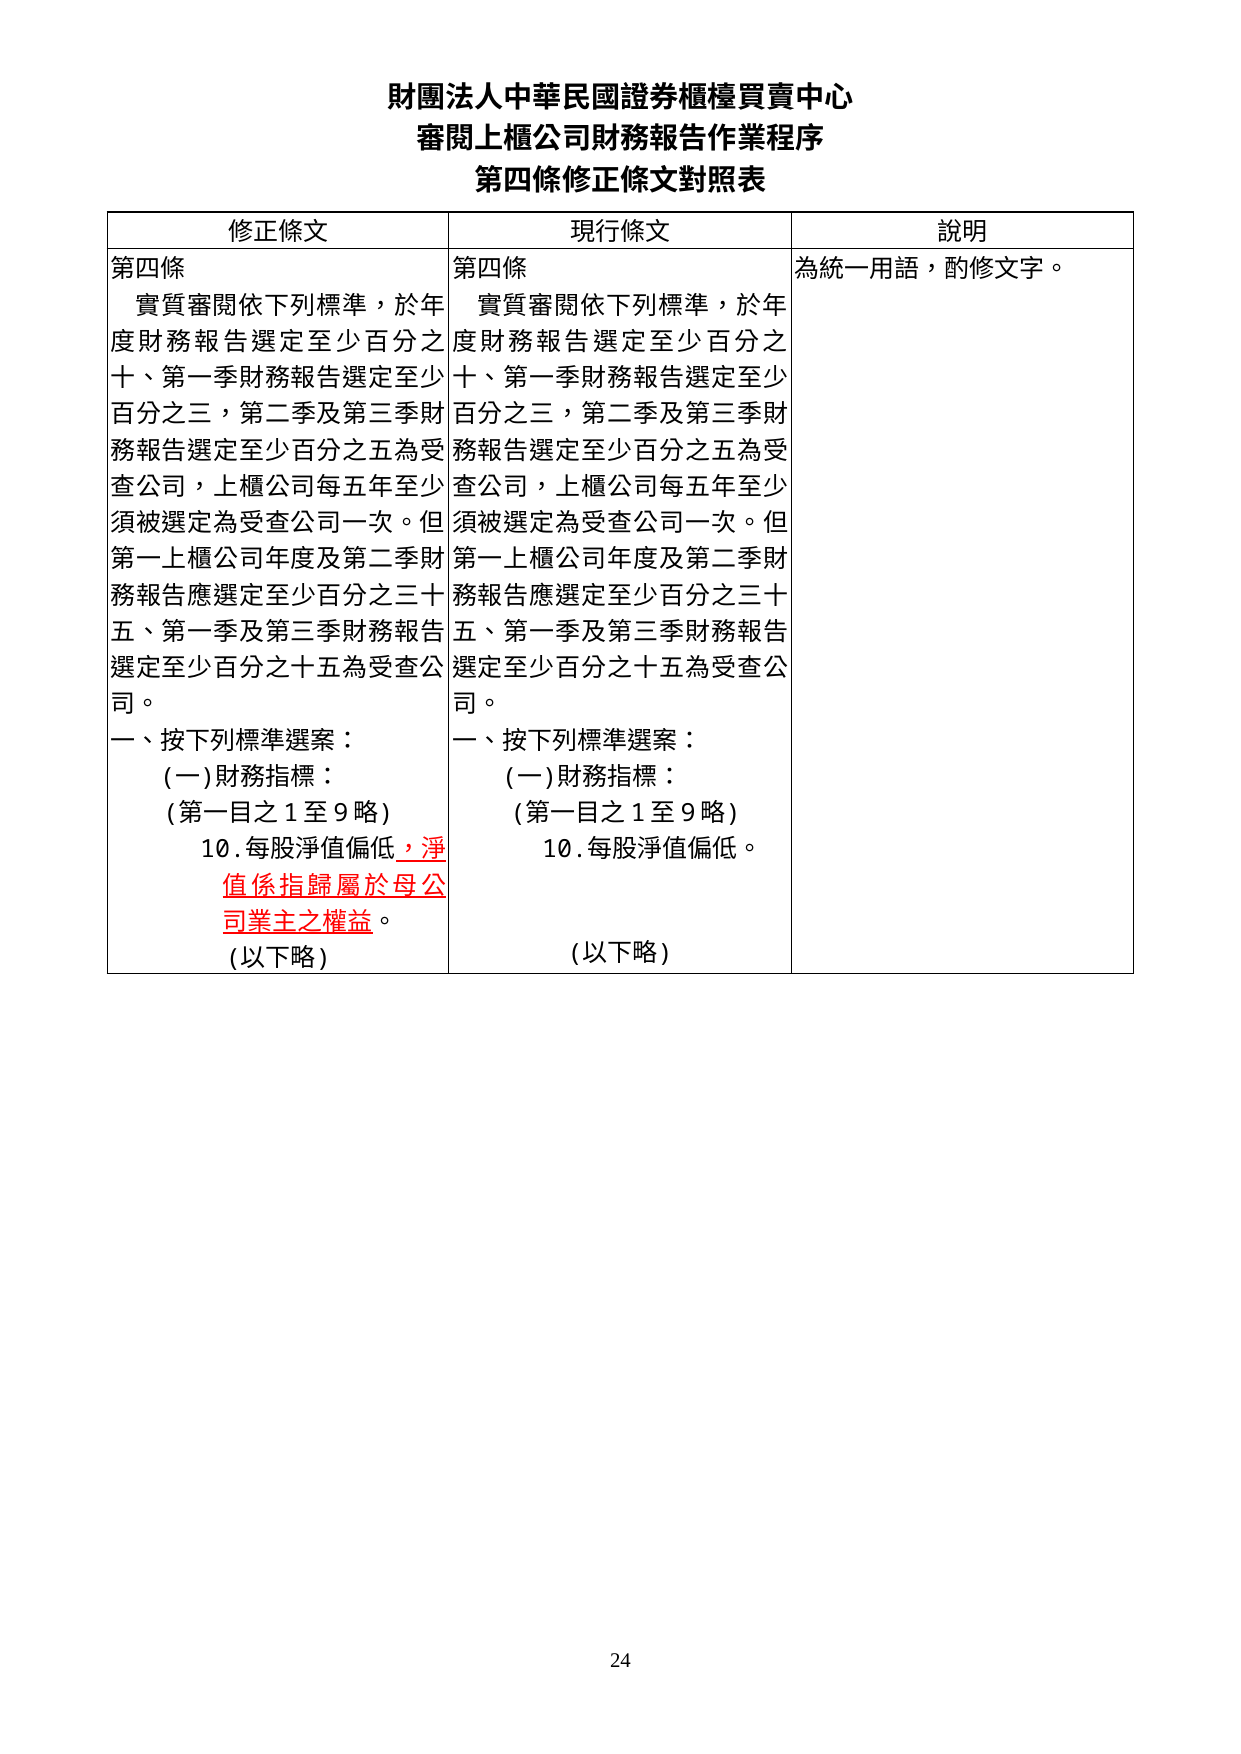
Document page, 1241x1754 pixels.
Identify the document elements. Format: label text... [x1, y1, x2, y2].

table_header 修正條文 [108, 213, 448, 248]
text 審閱上櫃公司財務報告作業程序 [118, 116, 1122, 157]
table_header 現行條文 [449, 213, 791, 248]
table_cell 為統一用語，酌修文字。 [792, 249, 1133, 973]
table_header 說明 [792, 213, 1133, 248]
table_cell 第四條 實質審閱依下列標準，於年度財務報告選定至少百分之十、第一季財務報告選定至少百分之三，第二季及第三季財務報告選定至少百分之五為受查公司，上櫃公司每五年至少須被選定為受查公司一次。但第一上櫃公司年度及第二季財務報告應選定至少百分之三十五、第一季及第三季財務報告選定至少百分之十五為受查公司。 一、按下列標準選案： (一)財務指標： (第一目之1至9略) 10.每股淨值偏低。 (以下略) [449, 249, 791, 973]
text 第四條修正條文對照表 [118, 157, 1122, 199]
table_cell 第四條 實質審閱依下列標準，於年度財務報告選定至少百分之十、第一季財務報告選定至少百分之三，第二季及第三季財務報告選定至少百分之五為受查公司，上櫃公司每五年至少須被選定為受查公司一次。但第一上櫃公司年度及第二季財務報告應選定至少百分之三十五、第一季及第三季財務報告選定至少百分之十五為受查公司。 一、按下列標準選案： (一)財務指標： (第一目之1至9略) 10.每股淨值偏低，淨值係指歸屬於母公司業主之權益。 (以下略) [108, 249, 448, 973]
text 財團法人中華民國證券櫃檯買賣中心 [118, 74, 1122, 116]
